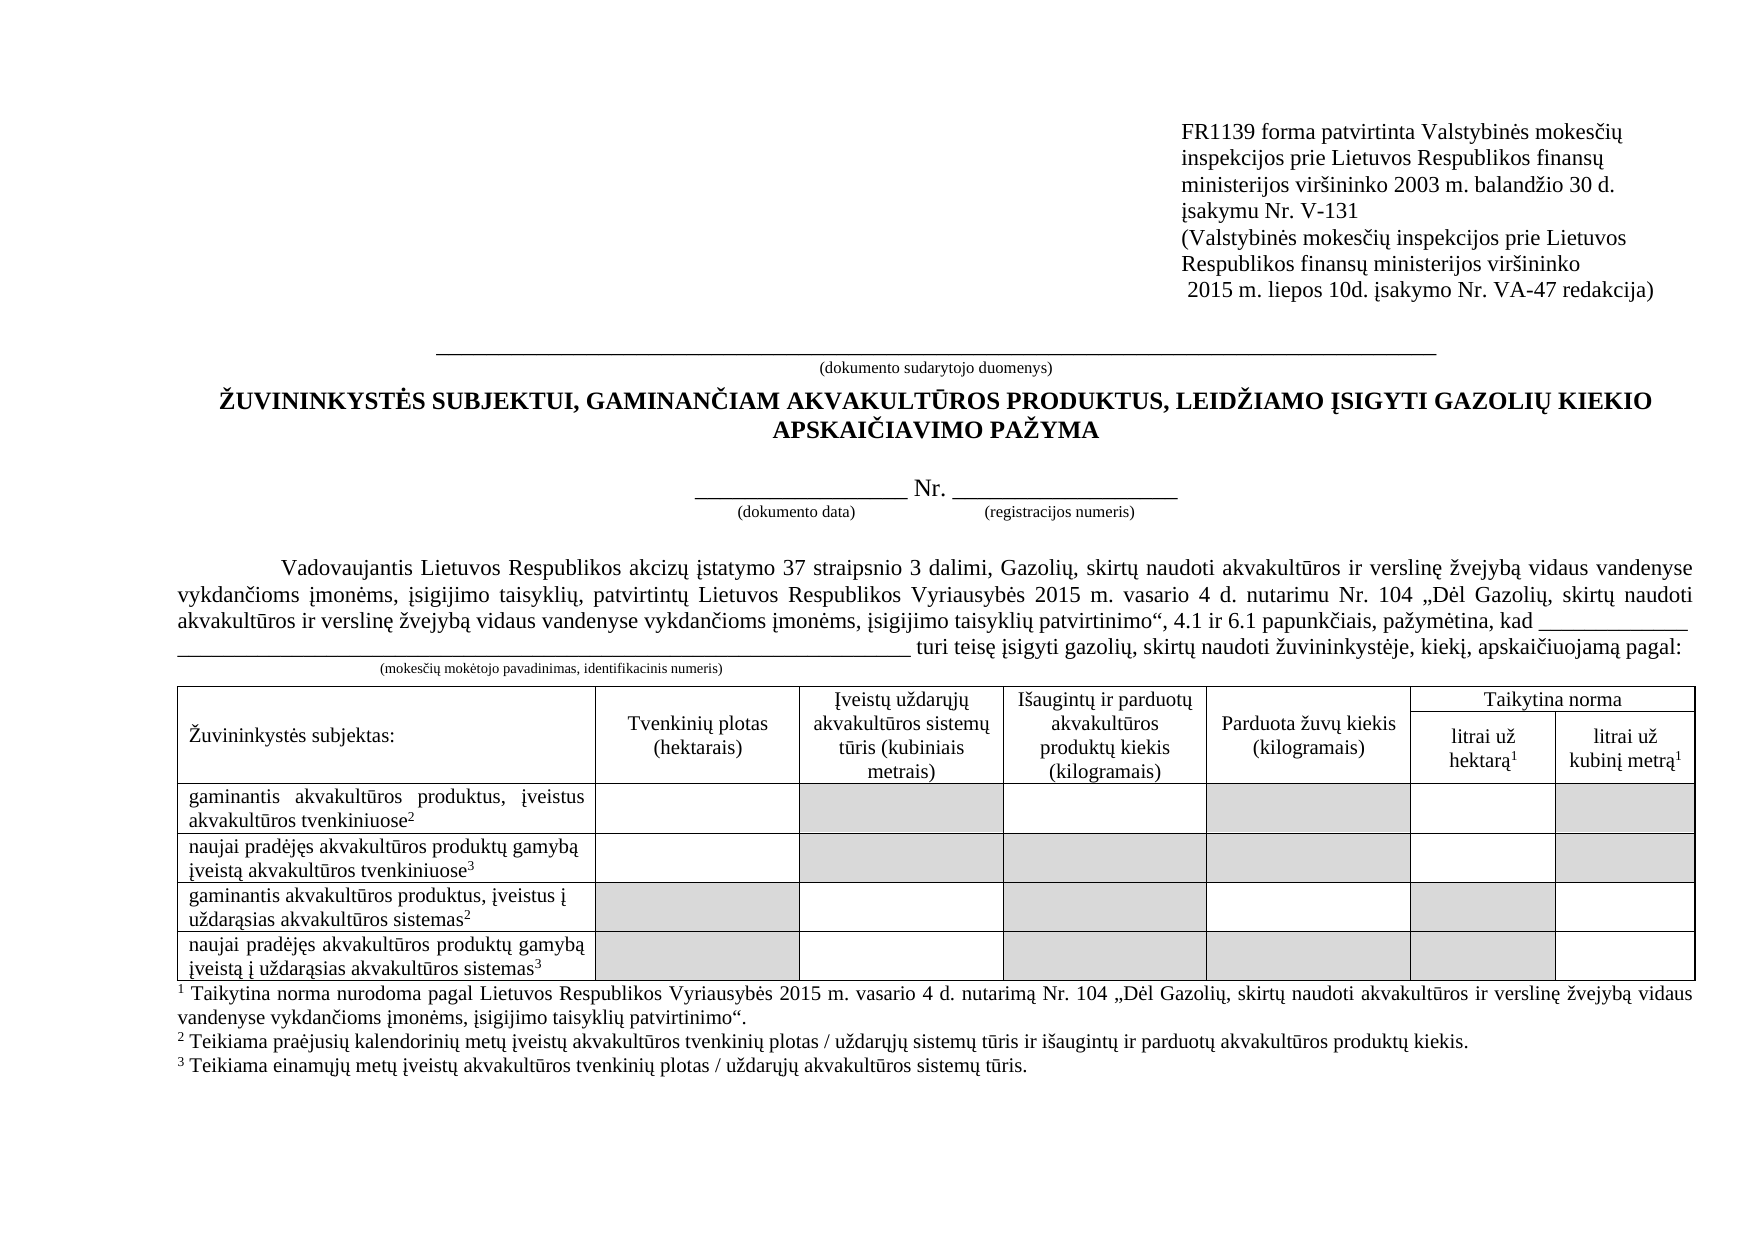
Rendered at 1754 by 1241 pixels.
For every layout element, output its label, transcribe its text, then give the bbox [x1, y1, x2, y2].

table_cell [596, 932, 799, 980]
text Vadovaujantis Lietuvos Respublikos akcizų įstatymo 37 straipsnio 3 dalimi, Gazolių, skirtų naudoti akvakultūros ir verslinę žvejybą vidaus vandenyse vykdančioms įmonėms, įsigijimo taisyklių, patvirtintų Lietuvos Respublikos Vyriausybės 2015 m. vasario 4 d. nutarimu Nr. 104 „Dėl Gazolių, skirtų naudoti akvakultūros ir verslinę žvejybą vidaus vandenyse vykdančioms įmonėms, įsigijimo taisyklių patvirtinimo“, 4.1 ir 6.1 papunkčiais, pažymėtina, kad _____________ [177, 554, 1695, 633]
table_cell [1004, 784, 1206, 832]
table_cell [1004, 834, 1206, 882]
text (mokesčių mokėtojo pavadinimas, identifikacinis numeris) [177, 660, 1695, 686]
table_cell [1207, 883, 1410, 931]
table_cell naujai pradėjęs akvakultūros produktų gamybą įveistą į uždarąsias akvakultūros sistemas3 [178, 932, 595, 980]
table_cell [1207, 784, 1410, 832]
table_cell [596, 834, 799, 882]
table_cell [596, 784, 799, 832]
text (dokumento data) (registracijos numeris) [177, 501, 1695, 530]
table_header Parduota žuvų kiekis (kilogramais) [1207, 687, 1410, 783]
table_cell [800, 932, 1003, 980]
text ŽUVININKYSTĖS SUBJEKTUI, GAMINANČIAM AKVAKULTŪROS PRODUKTUS, LEIDŽIAMO ĮSIGYTI GAZOLIŲ KIEKIO APSKAIČIAVIMO PAŽYMA [177, 386, 1695, 444]
table_header Išaugintų ir parduotų akvakultūros produktų kiekis (kilogramais) [1004, 687, 1206, 783]
text ministerijos viršininko 2003 m. balandžio 30 d. [177, 171, 1695, 197]
table_cell [800, 883, 1003, 931]
text inspekcijos prie Lietuvos Respublikos finansų [177, 144, 1695, 171]
table_cell [1411, 883, 1555, 931]
table_cell [800, 834, 1003, 882]
table_cell [1556, 784, 1694, 832]
text (Valstybinės mokesčių inspekcijos prie Lietuvos [177, 223, 1695, 250]
text _________________ Nr. __________________ [177, 473, 1695, 501]
text 2015 m. liepos 10d. įsakymo Nr. VA-47 redakcija) [177, 276, 1695, 303]
table_cell [1411, 932, 1555, 980]
table_cell gaminantis akvakultūros produktus, įveistus į uždarąsias akvakultūros sistemas2 [178, 883, 595, 931]
table_cell litrai už kubinį metrą1 [1556, 712, 1694, 783]
table_header Taikytina norma [1411, 687, 1694, 711]
table_cell naujai pradėjęs akvakultūros produktų gamybą įveistą akvakultūros tvenkiniuose3 [178, 834, 595, 882]
text Respublikos finansų ministerijos viršininko [177, 250, 1695, 276]
text 1 Taikytina norma nurodoma pagal Lietuvos Respublikos Vyriausybės 2015 m. vasario 4 d. nutarimą Nr. 104 „Dėl Gazolių, skirtų naudoti akvakultūros ir verslinę žvejybą vidaus vandenyse vykdančioms įmonėms, įsigijimo taisyklių patvirtinimo“. [177, 981, 1695, 1029]
text (dokumento sudarytojo duomenys) [177, 358, 1695, 386]
table_cell gaminantis akvakultūros produktus, įveistus akvakultūros tvenkiniuose2 [178, 784, 595, 832]
text 3 Teikiama einamųjų metų įveistų akvakultūros tvenkinių plotas / uždarųjų akvakultūros sistemų tūris. [177, 1053, 1695, 1077]
text FR1139 forma patvirtinta Valstybinės mokesčių [177, 118, 1695, 144]
table_cell [1207, 834, 1410, 882]
table_cell litrai už hektarą1 [1411, 712, 1555, 783]
table_cell [800, 784, 1003, 832]
table_header Įveistų uždarųjų akvakultūros sistemų tūris (kubiniais metrais) [800, 687, 1003, 783]
table_cell [1556, 834, 1694, 882]
table_cell [596, 883, 799, 931]
table_cell [1411, 834, 1555, 882]
table_cell [1207, 932, 1410, 980]
table_cell [1004, 932, 1206, 980]
text 2 Teikiama praėjusių kalendorinių metų įveistų akvakultūros tvenkinių plotas / uždarųjų sistemų tūris ir išaugintų ir parduotų akvakultūros produktų kiekis. [177, 1029, 1695, 1053]
table_cell [1556, 932, 1694, 980]
table_header Tvenkinių plotas (hektarais) [596, 687, 799, 783]
table_header Žuvininkystės subjektas: [178, 687, 595, 783]
text ________________________________________________________________________________ [177, 329, 1695, 358]
table_cell [1411, 784, 1555, 832]
table_cell [1004, 883, 1206, 931]
table_cell [1556, 883, 1694, 931]
text įsakymu Nr. V-131 [177, 197, 1695, 223]
text ________________________________________________________________ turi teisę įsigyti gazolių, skirtų naudoti žuvininkystėje, kiekį, apskaičiuojamą pagal: [177, 633, 1695, 660]
